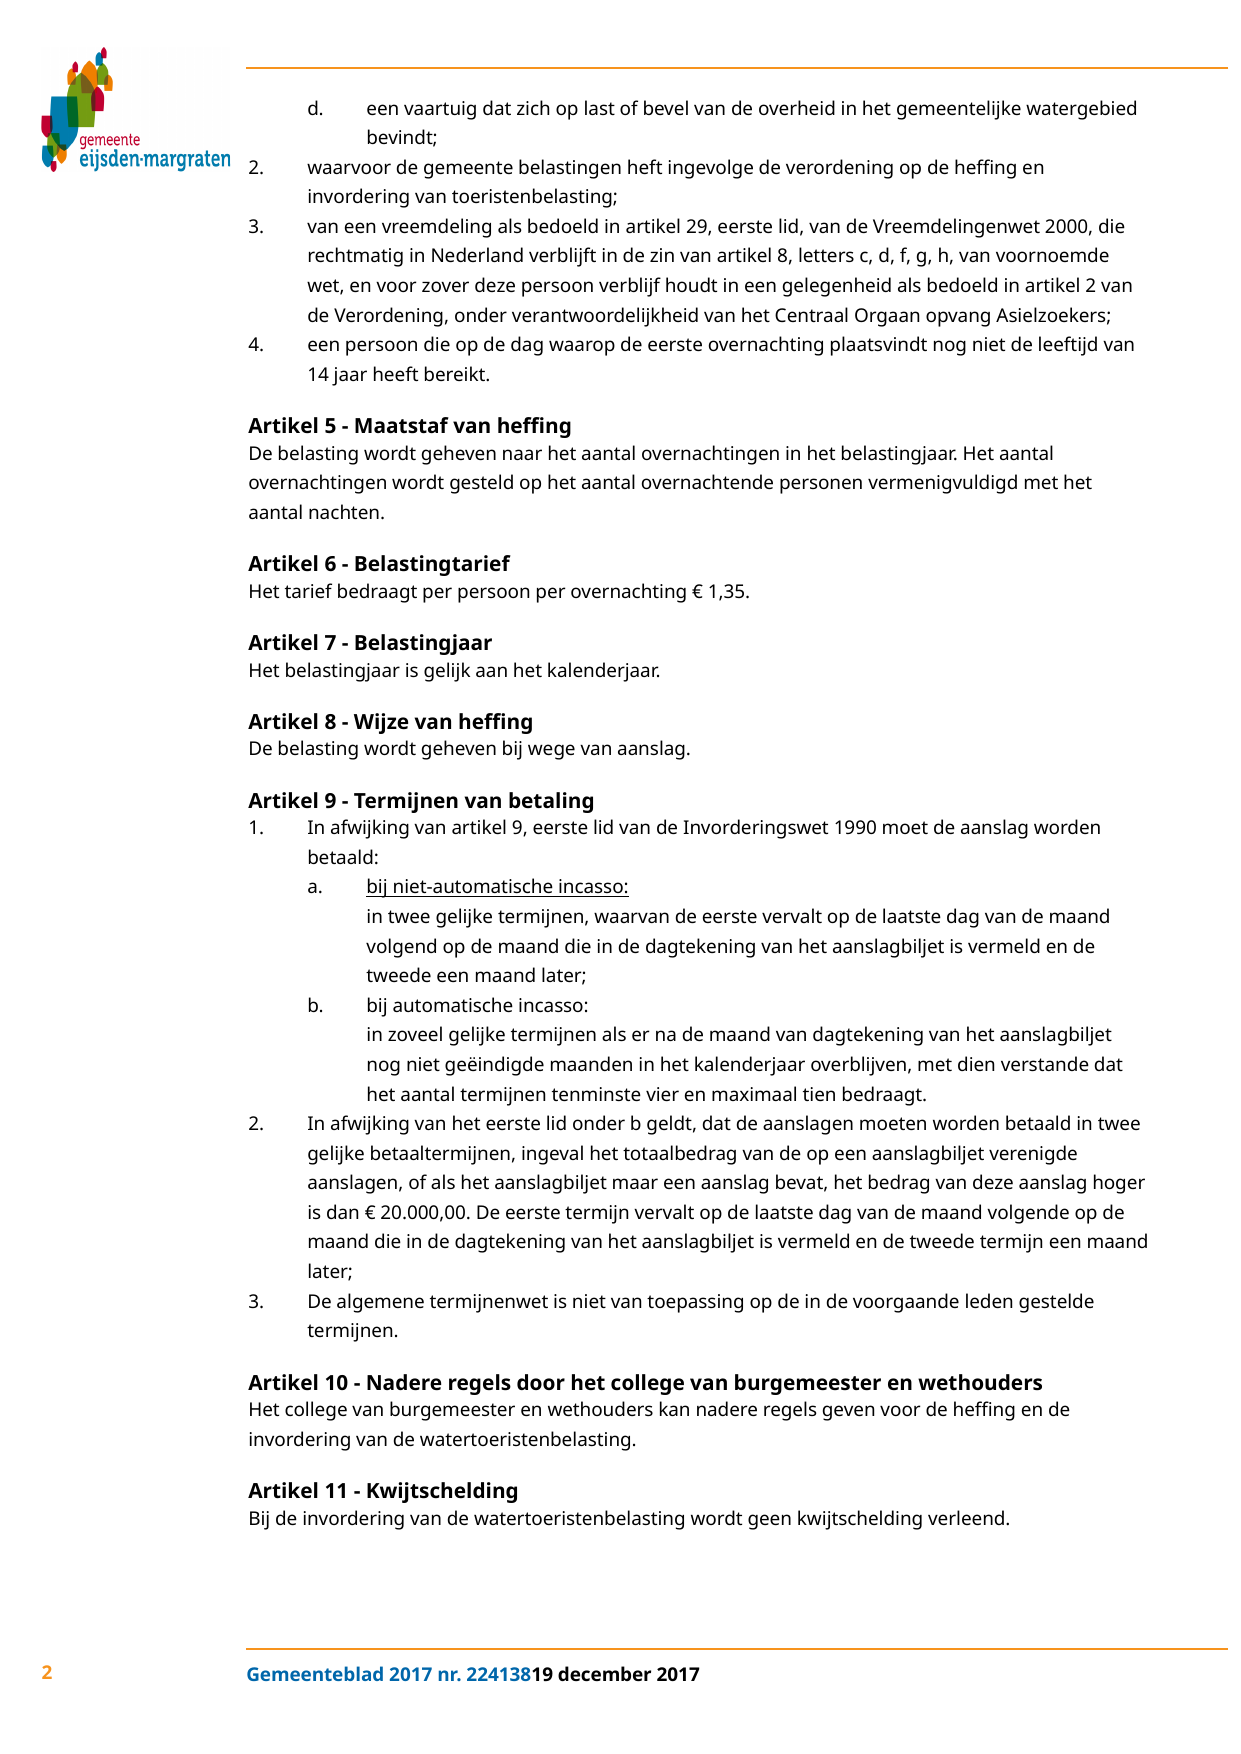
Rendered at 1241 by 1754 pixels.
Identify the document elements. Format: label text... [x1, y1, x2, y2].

list in zoveel gelijke termijnen als er na de maand van dagtekening van het aanslagbiljet nog niet geëindigde maanden in het kalenderjaar overblijven, met dien verstande dat het aantal termijnen tenminste vier en maximaal tien bedraagt. [307, 1022, 1152, 1106]
list De algemene termijnenwet is niet van toepassing op de in de voorgaande leden gestelde termijnen. [248, 1288, 1152, 1343]
text Bij de invordering van de watertoeristenbelasting wordt geen kwijtschelding verleend. [248, 1505, 1152, 1530]
list bij automatische incasso: [307, 992, 1152, 1018]
list In afwijking van artikel 9, eerste lid van de Invorderingswet 1990 moet de aanslag worden betaald: [248, 814, 1152, 870]
text De belasting wordt geheven naar het aantal overnachtingen in het belastingjaar. Het aantal overnachtingen wordt gesteld op het aantal overnachtende personen vermenigvuldigd met het aantal nachten. [248, 440, 1152, 525]
list een persoon die op de dag waarop de eerste overnachting plaatsvindt nog niet de leeftijd van 14 jaar heeft bereikt. [248, 331, 1152, 387]
list waarvoor de gemeente belastingen heft ingevolge de verordening op de heffing en invordering van toeristenbelasting; [248, 154, 1152, 209]
text Artikel 10 - Nadere regels door het college van burgemeester en wethouders [248, 1368, 1152, 1396]
text Artikel 11 - Kwijtschelding [248, 1476, 1152, 1505]
list in twee gelijke termijnen, waarvan de eerste vervalt op de laatste dag van de maand volgend op de maand die in de dagtekening van het aanslagbiljet is vermeld en de tweede een maand later; [307, 903, 1152, 988]
list In afwijking van het eerste lid onder b geldt, dat de aanslagen moeten worden betaald in twee gelijke betaaltermijnen, ingeval het totaalbedrag van de op een aanslagbiljet verenigde aanslagen, of als het aanslagbiljet maar een aanslag bevat, het bedrag van deze aanslag hoger is dan € 20.000,00. De eerste termijn vervalt op de laatste dag van de maand volgende op de maand die in de dagtekening van het aanslagbiljet is vermeld en de tweede termijn een maand later; [248, 1110, 1152, 1284]
text Het tarief bedraagt per persoon per overnachting € 1,35. [248, 578, 1152, 604]
text De belasting wordt geheven bij wege van aanslag. [248, 736, 1152, 761]
text Artikel 6 - Belastingtarief [248, 549, 1152, 578]
text Het college van burgemeester en wethouders kan nadere regels geven voor de heffing en de invordering van de watertoeristenbelasting. [248, 1396, 1152, 1452]
list een vaartuig dat zich op last of bevel van de overheid in het gemeentelijke watergebied bevindt; [307, 95, 1152, 150]
picture [41, 47, 231, 172]
list bij niet-automatische incasso: [307, 874, 1152, 899]
text Artikel 9 - Termijnen van betaling [248, 786, 1152, 814]
text Het belastingjaar is gelijk aan het kalenderjaar. [248, 657, 1152, 682]
text Artikel 5 - Maatstaf van heffing [248, 411, 1152, 440]
text Artikel 8 - Wijze van heffing [248, 707, 1152, 736]
list van een vreemdeling als bedoeld in artikel 29, eerste lid, van de Vreemdelingenwet 2000, die rechtmatig in Nederland verblijft in de zin van artikel 8, letters c, d, f, g, h, van voornoemde wet, en voor zover deze persoon verblijf houdt in een gelegenheid als bedoeld in artikel 2 van de Verordening, onder verantwoordelijkheid van het Centraal Orgaan opvang Asielzoekers; [248, 213, 1152, 328]
text Artikel 7 - Belastingjaar [248, 628, 1152, 657]
